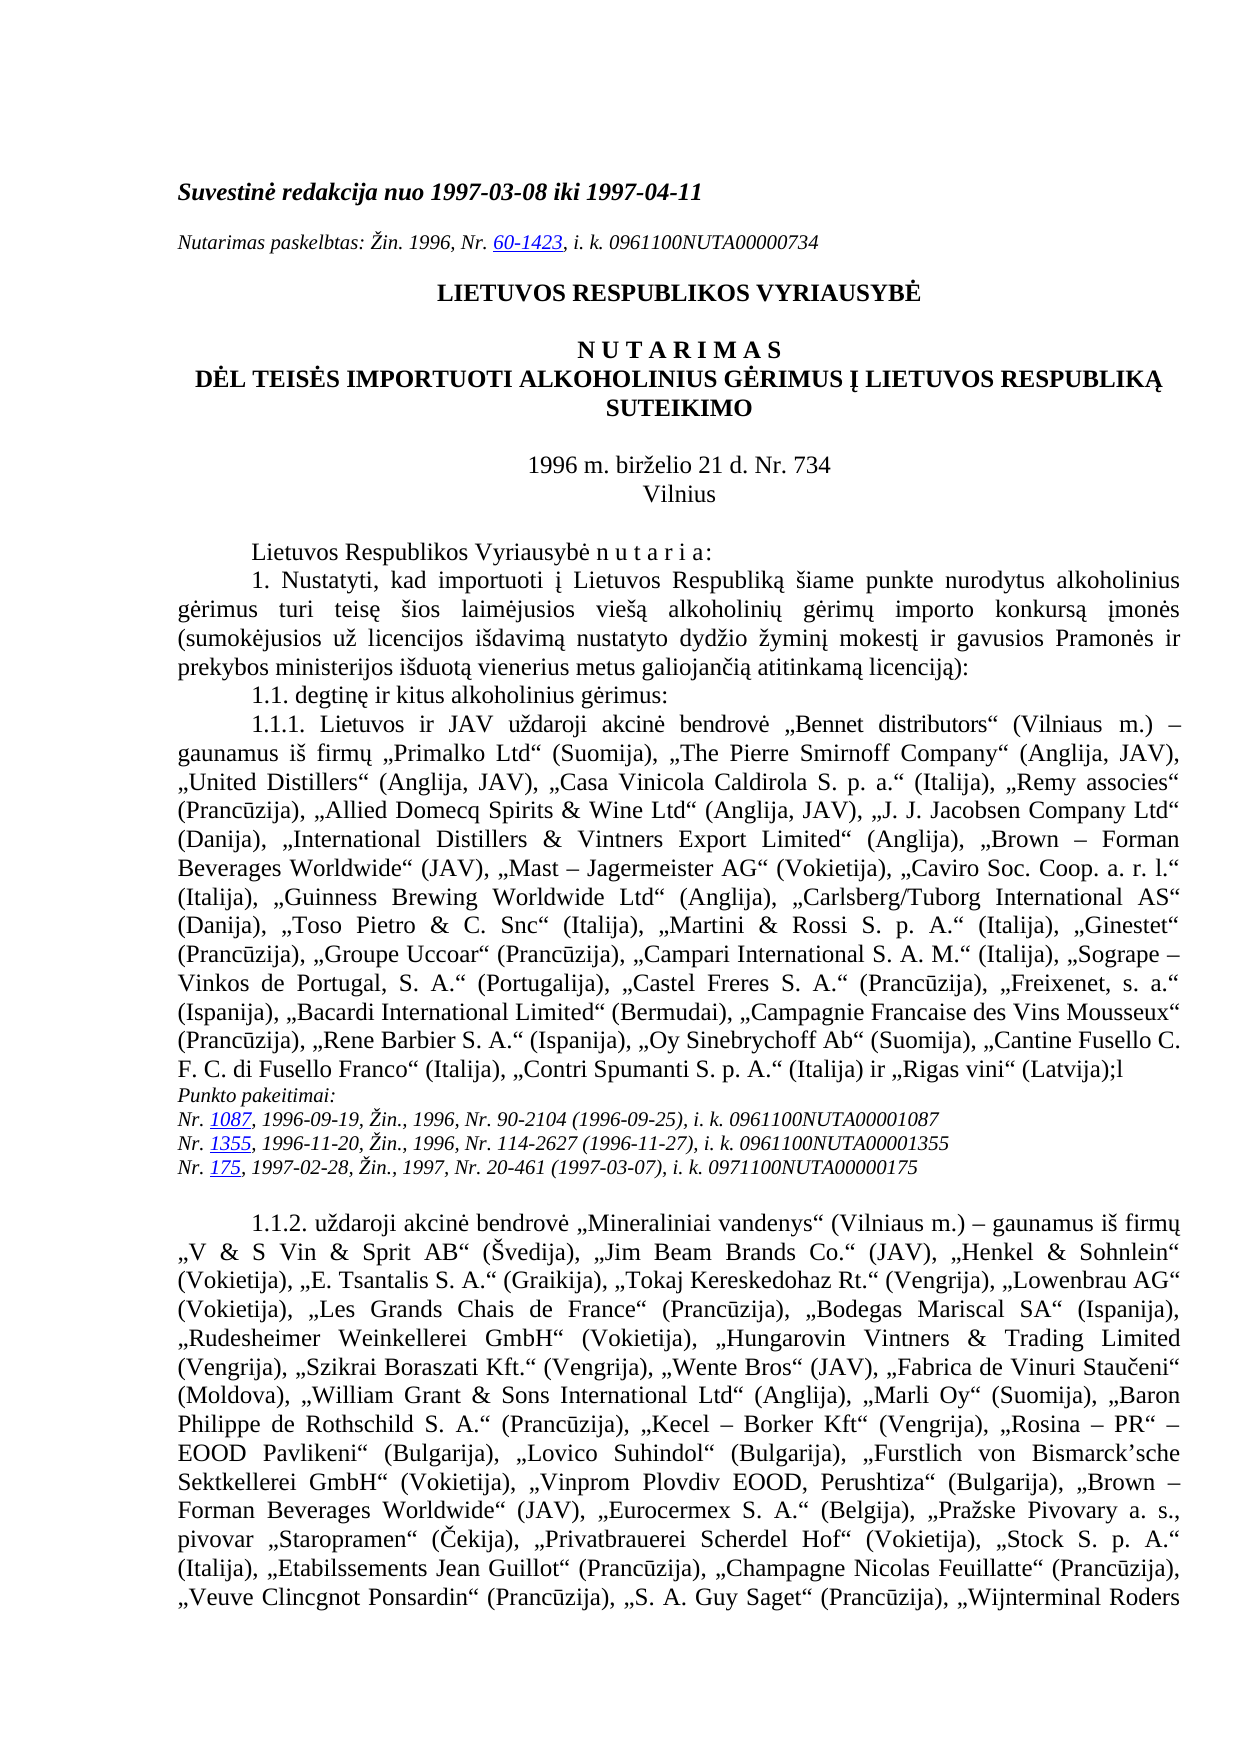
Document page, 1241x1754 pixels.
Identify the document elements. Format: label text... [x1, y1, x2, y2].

text N U T A R I M A S [177, 336, 1181, 364]
text LIETUVOS RESPUBLIKOS VYRIAUSYBĖ [177, 278, 1181, 307]
text Lietuvos Respublikos Vyriausybė nutaria: [177, 537, 1181, 566]
text 1. Nustatyti, kad importuoti į Lietuvos Respubliką šiame punkte nurodytus alkoholinius gėrimus turi teisę šios laimėjusios viešą alkoholinių gėrimų importo konkursą įmonės (sumokėjusios už licencijos išdavimą nustatyto dydžio žyminį mokestį ir gavusios Pramonės ir prekybos ministerijos išduotą vienerius metus galiojančią atitinkamą licenciją): [177, 566, 1181, 681]
text Nutarimas paskelbtas: Žin. 1996, Nr. 60-1423, i. k. 0961100NUTA00000734 [177, 230, 1181, 254]
text Suvestinė redakcija nuo 1997-03-08 iki 1997-04-11 [177, 177, 1181, 206]
text 1.1. degtinę ir kitus alkoholinius gėrimus: [177, 681, 1181, 709]
text DĖL TEISĖS IMPORTUOTI ALKOHOLINIUS GĖRIMUS Į LIETUVOS RESPUBLIKĄ SUTEIKIMO [177, 364, 1181, 422]
text Punkto pakeitimai: [177, 1083, 1181, 1107]
text 1996 m. birželio 21 d. Nr. 734 [177, 451, 1181, 479]
text 1.1.1. Lietuvos ir JAV uždaroji akcinė bendrovė „Bennet distributors“ (Vilniaus m.) – gaunamus iš firmų „Primalko Ltd“ (Suomija), „The Pierre Smirnoff Company“ (Anglija, JAV), „United Distillers“ (Anglija, JAV), „Casa Vinicola Caldirola S. p. a.“ (Italija), „Remy associes“ (Prancūzija), „Allied Domecq Spirits & Wine Ltd“ (Anglija, JAV), „J. J. Jacobsen Company Ltd“ (Danija), „International Distillers & Vintners Export Limited“ (Anglija), „Brown – Forman Beverages Worldwide“ (JAV), „Mast – Jagermeister AG“ (Vokietija), „Caviro Soc. Coop. a. r. l.“ (Italija), „Guinness Brewing Worldwide Ltd“ (Anglija), „Carlsberg/Tuborg International AS“ (Danija), „Toso Pietro & C. Snc“ (Italija), „Martini & Rossi S. p. A.“ (Italija), „Ginestet“ (Prancūzija), „Groupe Uccoar“ (Prancūzija), „Campari International S. A. M.“ (Italija), „Sogrape – Vinkos de Portugal, S. A.“ (Portugalija), „Castel Freres S. A.“ (Prancūzija), „Freixenet, s. a.“ (Ispanija), „Bacardi International Limited“ (Bermudai), „Campagnie Francaise des Vins Mousseux“ (Prancūzija), „Rene Barbier S. A.“ (Ispanija), „Oy Sinebrychoff Ab“ (Suomija), „Cantine Fusello C. F. C. di Fusello Franco“ (Italija), „Contri Spumanti S. p. A.“ (Italija) ir „Rigas vini“ (Latvija);l [177, 709, 1181, 1083]
text Nr. 175, 1997-02-28, Žin., 1997, Nr. 20-461 (1997-03-07), i. k. 0971100NUTA00000175 [177, 1155, 1181, 1179]
text Nr. 1087, 1996-09-19, Žin., 1996, Nr. 90-2104 (1996-09-25), i. k. 0961100NUTA00001087 [177, 1107, 1181, 1131]
text 1.1.2. uždaroji akcinė bendrovė „Mineraliniai vandenys“ (Vilniaus m.) – gaunamus iš firmų „V & S Vin & Sprit AB“ (Švedija), „Jim Beam Brands Co.“ (JAV), „Henkel & Sohnlein“ (Vokietija), „E. Tsantalis S. A.“ (Graikija), „Tokaj Kereskedohaz Rt.“ (Vengrija), „Lowenbrau AG“ (Vokietija), „Les Grands Chais de France“ (Prancūzija), „Bodegas Mariscal SA“ (Ispanija), „Rudesheimer Weinkellerei GmbH“ (Vokietija), „Hungarovin Vintners & Trading Limited (Vengrija), „Szikrai Boraszati Kft.“ (Vengrija), „Wente Bros“ (JAV), „Fabrica de Vinuri Staučeni“ (Moldova), „William Grant & Sons International Ltd“ (Anglija), „Marli Oy“ (Suomija), „Baron Philippe de Rothschild S. A.“ (Prancūzija), „Kecel – Borker Kft“ (Vengrija), „Rosina – PR“ – EOOD Pavlikeni“ (Bulgarija), „Lovico Suhindol“ (Bulgarija), „Furstlich von Bismarck’sche Sektkellerei GmbH“ (Vokietija), „Vinprom Plovdiv EOOD, Perushtiza“ (Bulgarija), „Brown – Forman Beverages Worldwide“ (JAV), „Eurocermex S. A.“ (Belgija), „Pražske Pivovary a. s., pivovar „Staropramen“ (Čekija), „Privatbrauerei Scherdel Hof“ (Vokietija), „Stock S. p. A.“ (Italija), „Etabilssements Jean Guillot“ (Prancūzija), „Champagne Nicolas Feuillatte“ (Prancūzija), „Veuve Clincgnot Ponsardin“ (Prancūzija), „S. A. Guy Saget“ (Prancūzija), „Wijnterminal Roders [177, 1208, 1181, 1611]
text Vilnius [177, 479, 1181, 508]
text Nr. 1355, 1996-11-20, Žin., 1996, Nr. 114-2627 (1996-11-27), i. k. 0961100NUTA00001355 [177, 1131, 1181, 1155]
